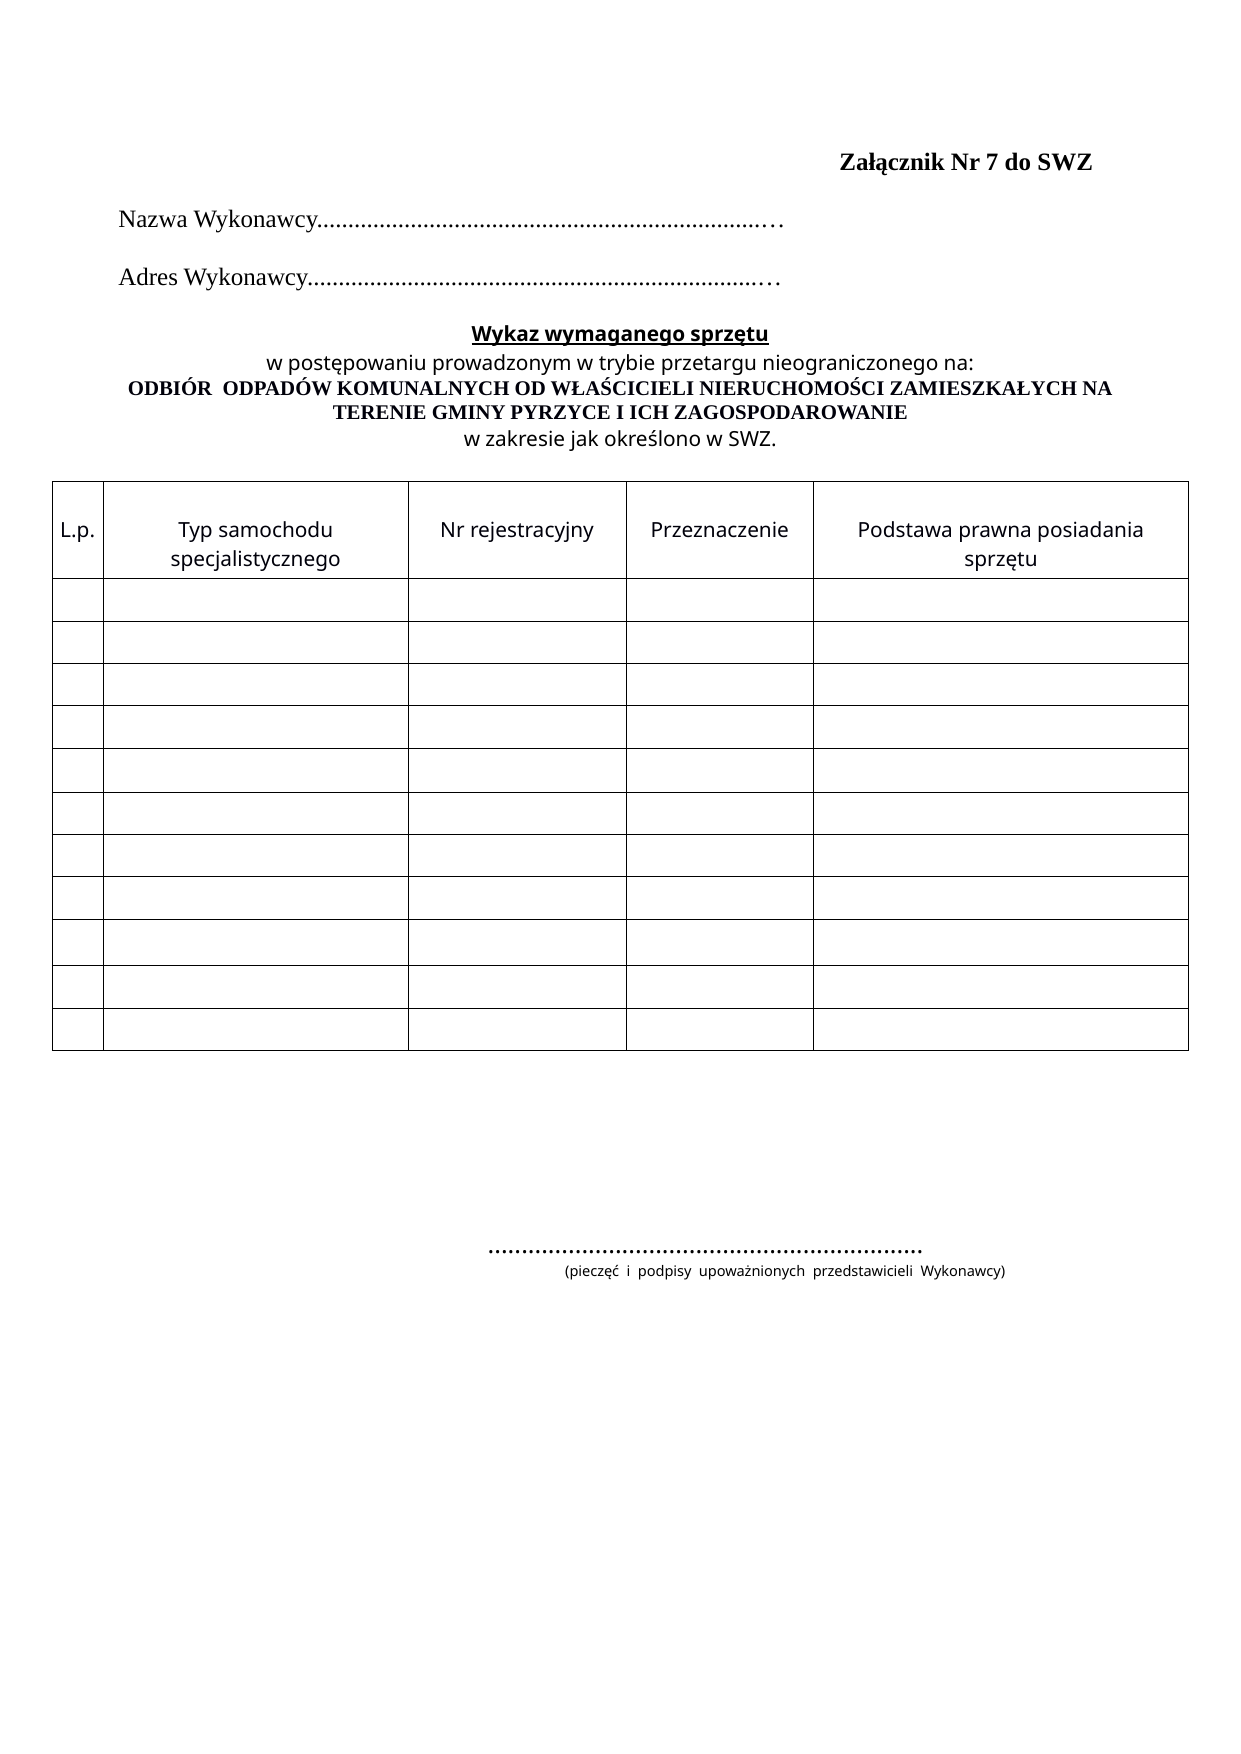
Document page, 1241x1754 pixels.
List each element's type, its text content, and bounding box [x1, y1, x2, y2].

table_cell [409, 706, 626, 747]
text Nazwa Wykonawcy.......................................................................… [118, 204, 1122, 233]
table_cell [104, 966, 408, 1008]
table_cell [409, 1009, 626, 1050]
table_cell [409, 579, 626, 621]
table_cell [53, 966, 103, 1008]
table_cell [627, 793, 813, 834]
table_cell [409, 749, 626, 792]
table_cell [104, 793, 408, 834]
table_cell [409, 793, 626, 834]
text ................................................................. [118, 1192, 1122, 1260]
text Załącznik Nr 7 do SWZ [118, 147, 1122, 176]
table_cell [104, 920, 408, 965]
table_cell [104, 749, 408, 792]
table_cell [627, 920, 813, 965]
table_cell [53, 664, 103, 705]
table_cell [104, 1009, 408, 1050]
table_cell [409, 664, 626, 705]
text Wykaz wymaganego sprzętu [117, 319, 1122, 348]
table_cell [627, 1009, 813, 1050]
table_cell [409, 877, 626, 919]
table_cell [409, 622, 626, 663]
table_cell [814, 920, 1188, 965]
table_cell [627, 622, 813, 663]
table_cell [814, 793, 1188, 834]
table_cell [814, 835, 1188, 876]
table_cell [104, 664, 408, 705]
table_cell [627, 706, 813, 747]
table_cell [814, 1009, 1188, 1050]
table_cell [627, 664, 813, 705]
table_cell [104, 877, 408, 919]
text ODBIÓR ODPADÓW KOMUNALNYCH OD WŁAŚCICIELI NIERUCHOMOŚCI ZAMIESZKAŁYCH NA TERENIE GMINY PYRZYCE I ICH ZAGOSPODAROWANIE [118, 376, 1122, 424]
text (pieczęć i podpisy upoważnionych przedstawicieli Wykonawcy) [118, 1260, 1122, 1294]
table_cell [53, 793, 103, 834]
table_cell [104, 579, 408, 621]
table_header Typ samochodu specjalistycznego [104, 482, 408, 578]
table_header Przeznaczenie [627, 482, 813, 578]
table_cell [409, 920, 626, 965]
text w postępowaniu prowadzonym w trybie przetargu nieograniczonego na: [117, 348, 1122, 376]
table_cell [814, 966, 1188, 1008]
table_header Nr rejestracyjny [409, 482, 626, 578]
table_cell [53, 1009, 103, 1050]
table_cell [814, 877, 1188, 919]
table_cell [814, 749, 1188, 792]
table_cell [104, 835, 408, 876]
table_cell [814, 579, 1188, 621]
table_cell [53, 920, 103, 965]
table_cell [814, 706, 1188, 747]
table_cell [627, 579, 813, 621]
text Adres Wykonawcy........................................................................… [118, 262, 1122, 291]
table_cell [814, 622, 1188, 663]
table_cell [53, 877, 103, 919]
table_cell [627, 877, 813, 919]
table_cell [409, 966, 626, 1008]
table_cell [627, 966, 813, 1008]
table_cell [814, 664, 1188, 705]
table_cell [104, 706, 408, 747]
table_cell [53, 835, 103, 876]
table_cell [104, 622, 408, 663]
table_cell [53, 579, 103, 621]
table_cell [53, 749, 103, 792]
table_cell [409, 835, 626, 876]
text w zakresie jak określono w SWZ. [118, 424, 1122, 453]
table_cell [627, 749, 813, 792]
table_header Podstawa prawna posiadania sprzętu [814, 482, 1188, 578]
table_header L.p. [53, 482, 103, 578]
table_cell [53, 706, 103, 747]
table_cell [53, 622, 103, 663]
table_cell [627, 835, 813, 876]
